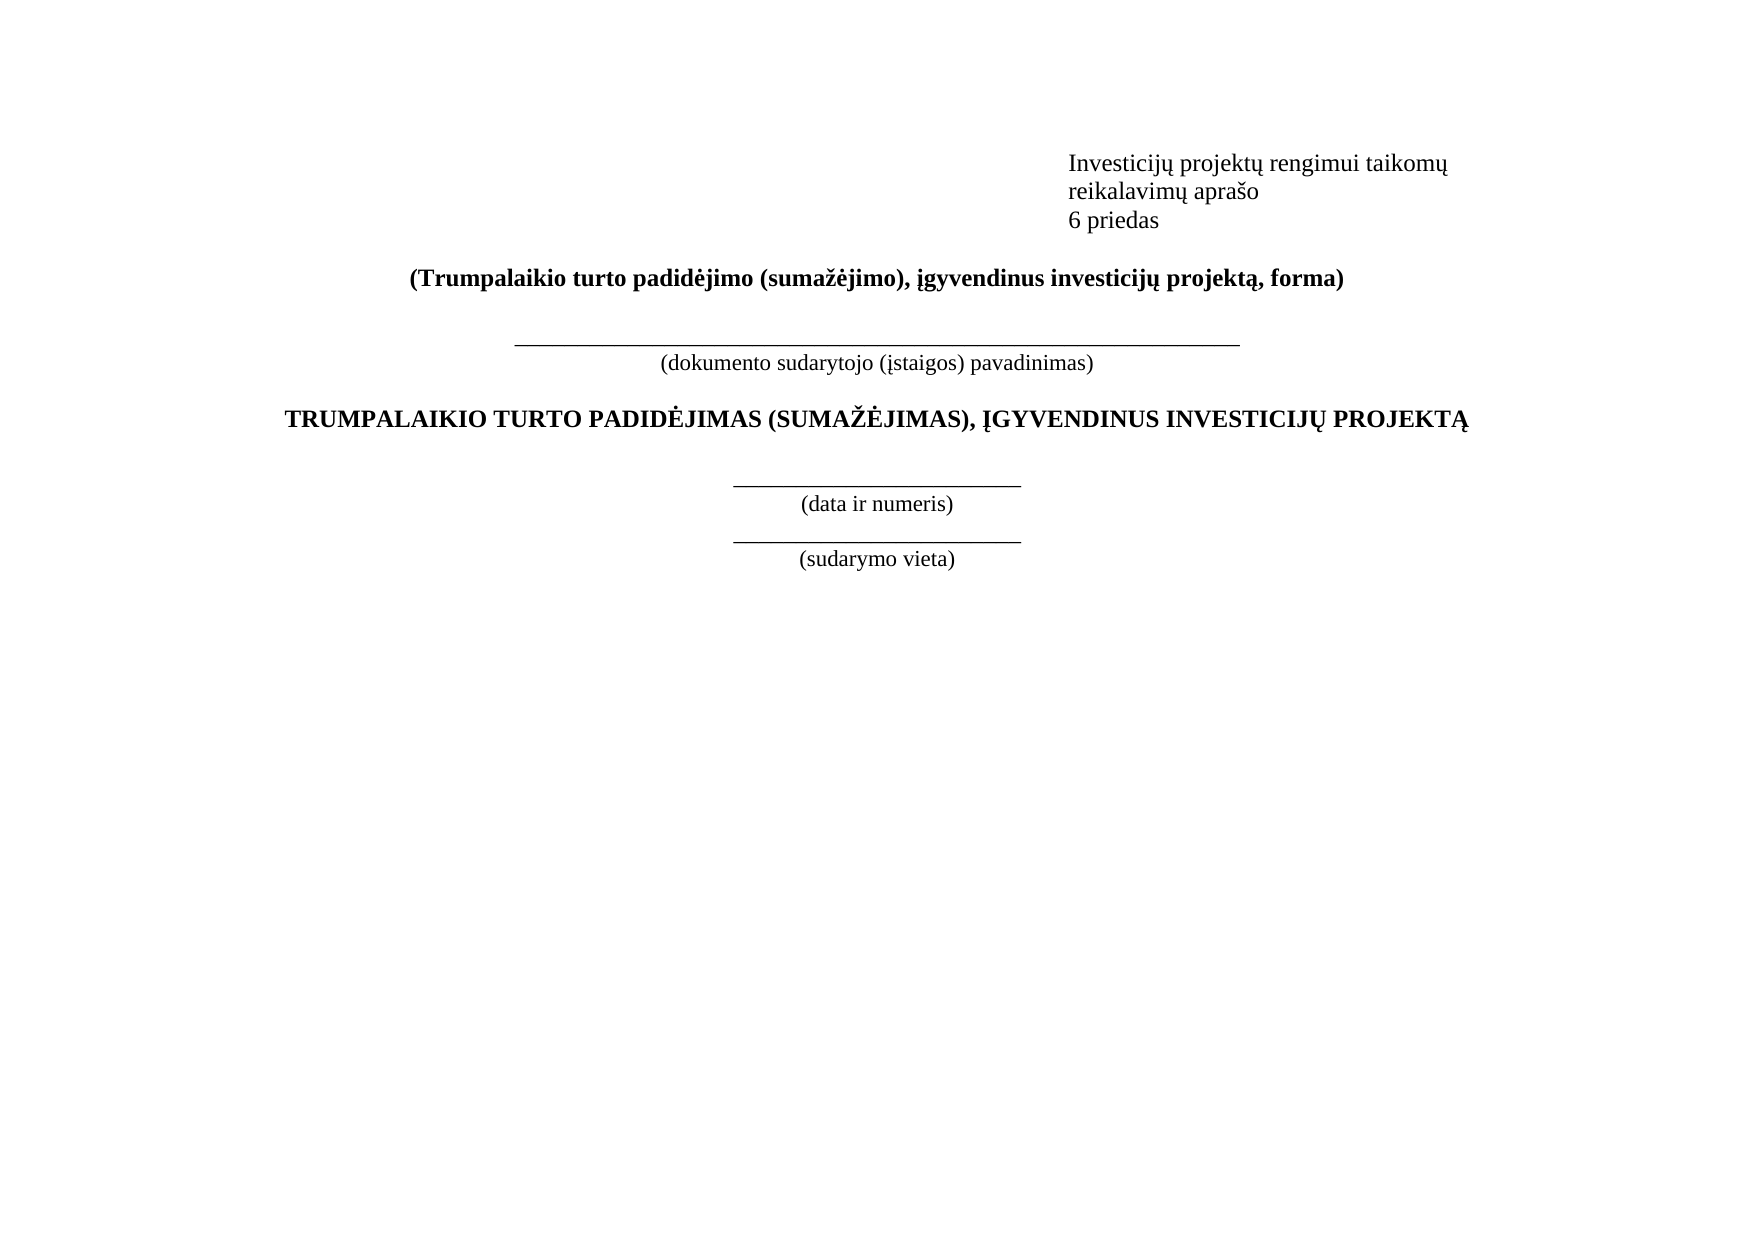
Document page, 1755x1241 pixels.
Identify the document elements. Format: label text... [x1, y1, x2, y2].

text Investicijų projektų rengimui taikomų [1068, 148, 1636, 176]
text __________________________________________________________ [118, 320, 1636, 349]
text (dokumento sudarytojo (įstaigos) pavadinimas) [118, 349, 1636, 375]
text _______________________ [118, 517, 1636, 545]
text reikalavimų aprašo [1068, 176, 1636, 205]
text 6 priedas [1068, 205, 1636, 234]
text (sudarymo vieta) [118, 545, 1636, 572]
text (Trumpalaikio turto padidėjimo (sumažėjimo), įgyvendinus investicijų projektą, forma) [118, 263, 1636, 291]
text _______________________ [118, 461, 1636, 490]
text TRUMPALAIKIO TURTO PADIDĖJIMAS (SUMAŽĖJIMAS), ĮGYVENDINUS INVESTICIJŲ PROJEKTĄ [118, 404, 1636, 433]
text (data ir numeris) [118, 490, 1636, 517]
